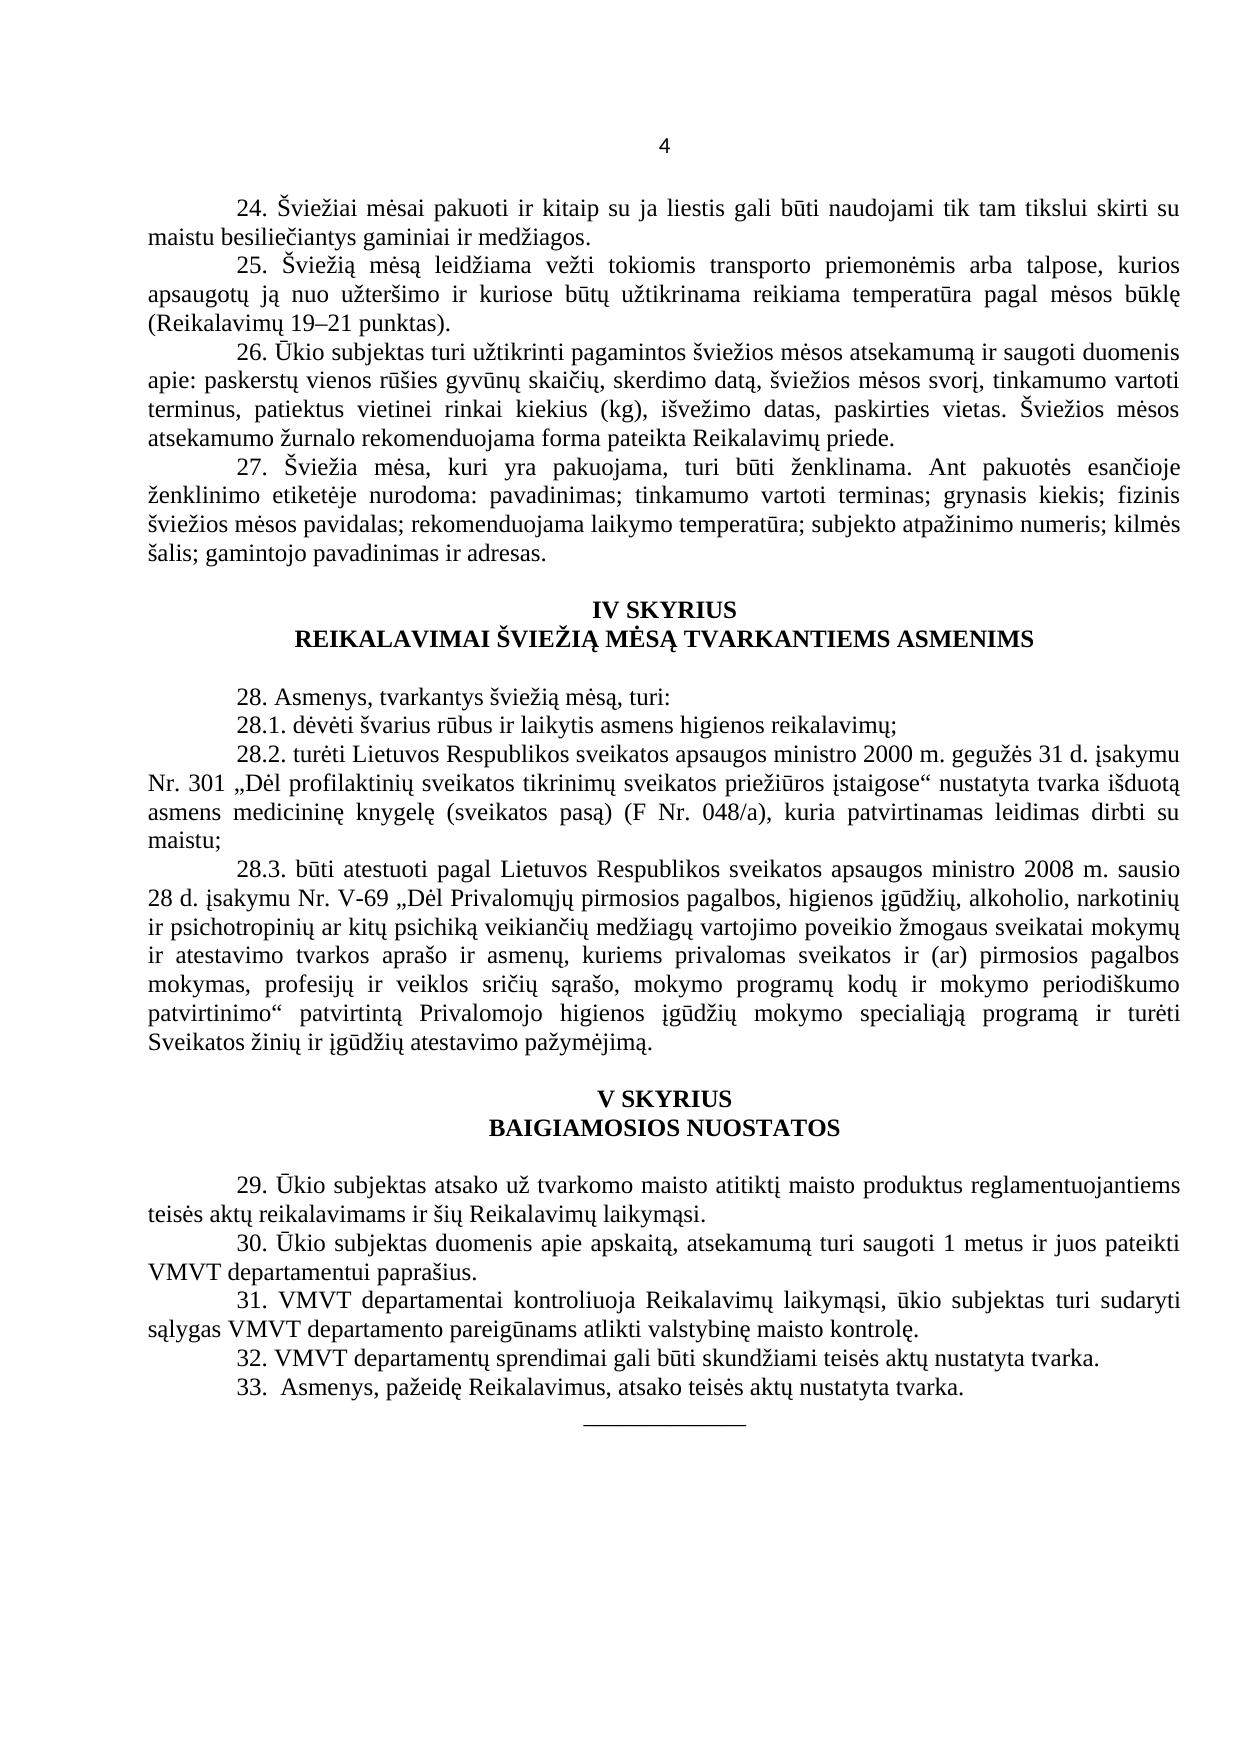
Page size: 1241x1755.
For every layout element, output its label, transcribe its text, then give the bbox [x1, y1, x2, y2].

text REIKALAVIMAI ŠVIEŽIĄ MĖSĄ TVARKANTIEMS ASMENIMS [148, 624, 1181, 653]
text 25. Šviežią mėsą leidžiama vežti tokiomis transporto priemonėmis arba talpose, kurios apsaugotų ją nuo užteršimo ir kuriose būtų užtikrinama reikiama temperatūra pagal mėsos būklę (Reikalavimų 19–21 punktas). [148, 251, 1181, 337]
text 28.2. turėti Lietuvos Respublikos sveikatos apsaugos ministro 2000 m. gegužės 31 d. įsakymu Nr. 301 „Dėl profilaktinių sveikatos tikrinimų sveikatos priežiūros įstaigose“ nustatyta tvarka išduotą asmens medicininę knygelę (sveikatos pasą) (F Nr. 048/a), kuria patvirtinamas leidimas dirbti su maistu; [148, 739, 1181, 854]
text 28.3. būti atestuoti pagal Lietuvos Respublikos sveikatos apsaugos ministro 2008 m. sausio 28 d. įsakymu Nr. V-69 „Dėl Privalomųjų pirmosios pagalbos, higienos įgūdžių, alkoholio, narkotinių ir psichotropinių ar kitų psichiką veikiančių medžiagų vartojimo poveikio žmogaus sveikatai mokymų ir atestavimo tvarkos aprašo ir asmenų, kuriems privalomas sveikatos ir (ar) pirmosios pagalbos mokymas, profesijų ir veiklos sričių sąrašo, mokymo programų kodų ir mokymo periodiškumo patvirtinimo“ patvirtintą Privalomojo higienos įgūdžių mokymo specialiąją programą ir turėti Sveikatos žinių ir įgūdžių atestavimo pažymėjimą. [148, 854, 1181, 1056]
text 30. Ūkio subjektas duomenis apie apskaitą, atsekamumą turi saugoti 1 metus ir juos pateikti VMVT departamentui paprašius. [148, 1228, 1181, 1286]
text 32. VMVT departamentų sprendimai gali būti skundžiami teisės aktų nustatyta tvarka. [148, 1343, 1181, 1372]
text _____________ [148, 1401, 1181, 1429]
text 27. Šviežia mėsa, kuri yra pakuojama, turi būti ženklinama. Ant pakuotės esančioje ženklinimo etiketėje nurodoma: pavadinimas; tinkamumo vartoti terminas; grynasis kiekis; fizinis šviežios mėsos pavidalas; rekomenduojama laikymo temperatūra; subjekto atpažinimo numeris; kilmės šalis; gamintojo pavadinimas ir adresas. [148, 452, 1181, 567]
text 33. Asmenys, pažeidę Reikalavimus, atsako teisės aktų nustatyta tvarka. [148, 1372, 1181, 1401]
text 29. Ūkio subjektas atsako už tvarkomo maisto atitiktį maisto produktus reglamentuojantiems teisės aktų reikalavimams ir šių Reikalavimų laikymąsi. [148, 1171, 1181, 1228]
text 24. Šviežiai mėsai pakuoti ir kitaip su ja liestis gali būti naudojami tik tam tikslui skirti su maistu besiliečiantys gaminiai ir medžiagos. [148, 193, 1181, 251]
text 26. Ūkio subjektas turi užtikrinti pagamintos šviežios mėsos atsekamumą ir saugoti duomenis apie: paskerstų vienos rūšies gyvūnų skaičių, skerdimo datą, šviežios mėsos svorį, tinkamumo vartoti terminus, patiektus vietinei rinkai kiekius (kg), išvežimo datas, paskirties vietas. Šviežios mėsos atsekamumo žurnalo rekomenduojama forma pateikta Reikalavimų priede. [148, 337, 1181, 452]
text 28. Asmenys, tvarkantys šviežią mėsą, turi: [148, 682, 1181, 711]
text IV SKYRIUS [148, 596, 1181, 624]
text V SKYRIUS [148, 1084, 1181, 1113]
text BAIGIAMOSIOS NUOSTATOS [148, 1113, 1181, 1142]
text 28.1. dėvėti švarius rūbus ir laikytis asmens higienos reikalavimų; [148, 711, 1181, 739]
text 31. VMVT departamentai kontroliuoja Reikalavimų laikymąsi, ūkio subjektas turi sudaryti sąlygas VMVT departamento pareigūnams atlikti valstybinę maisto kontrolę. [148, 1286, 1181, 1343]
